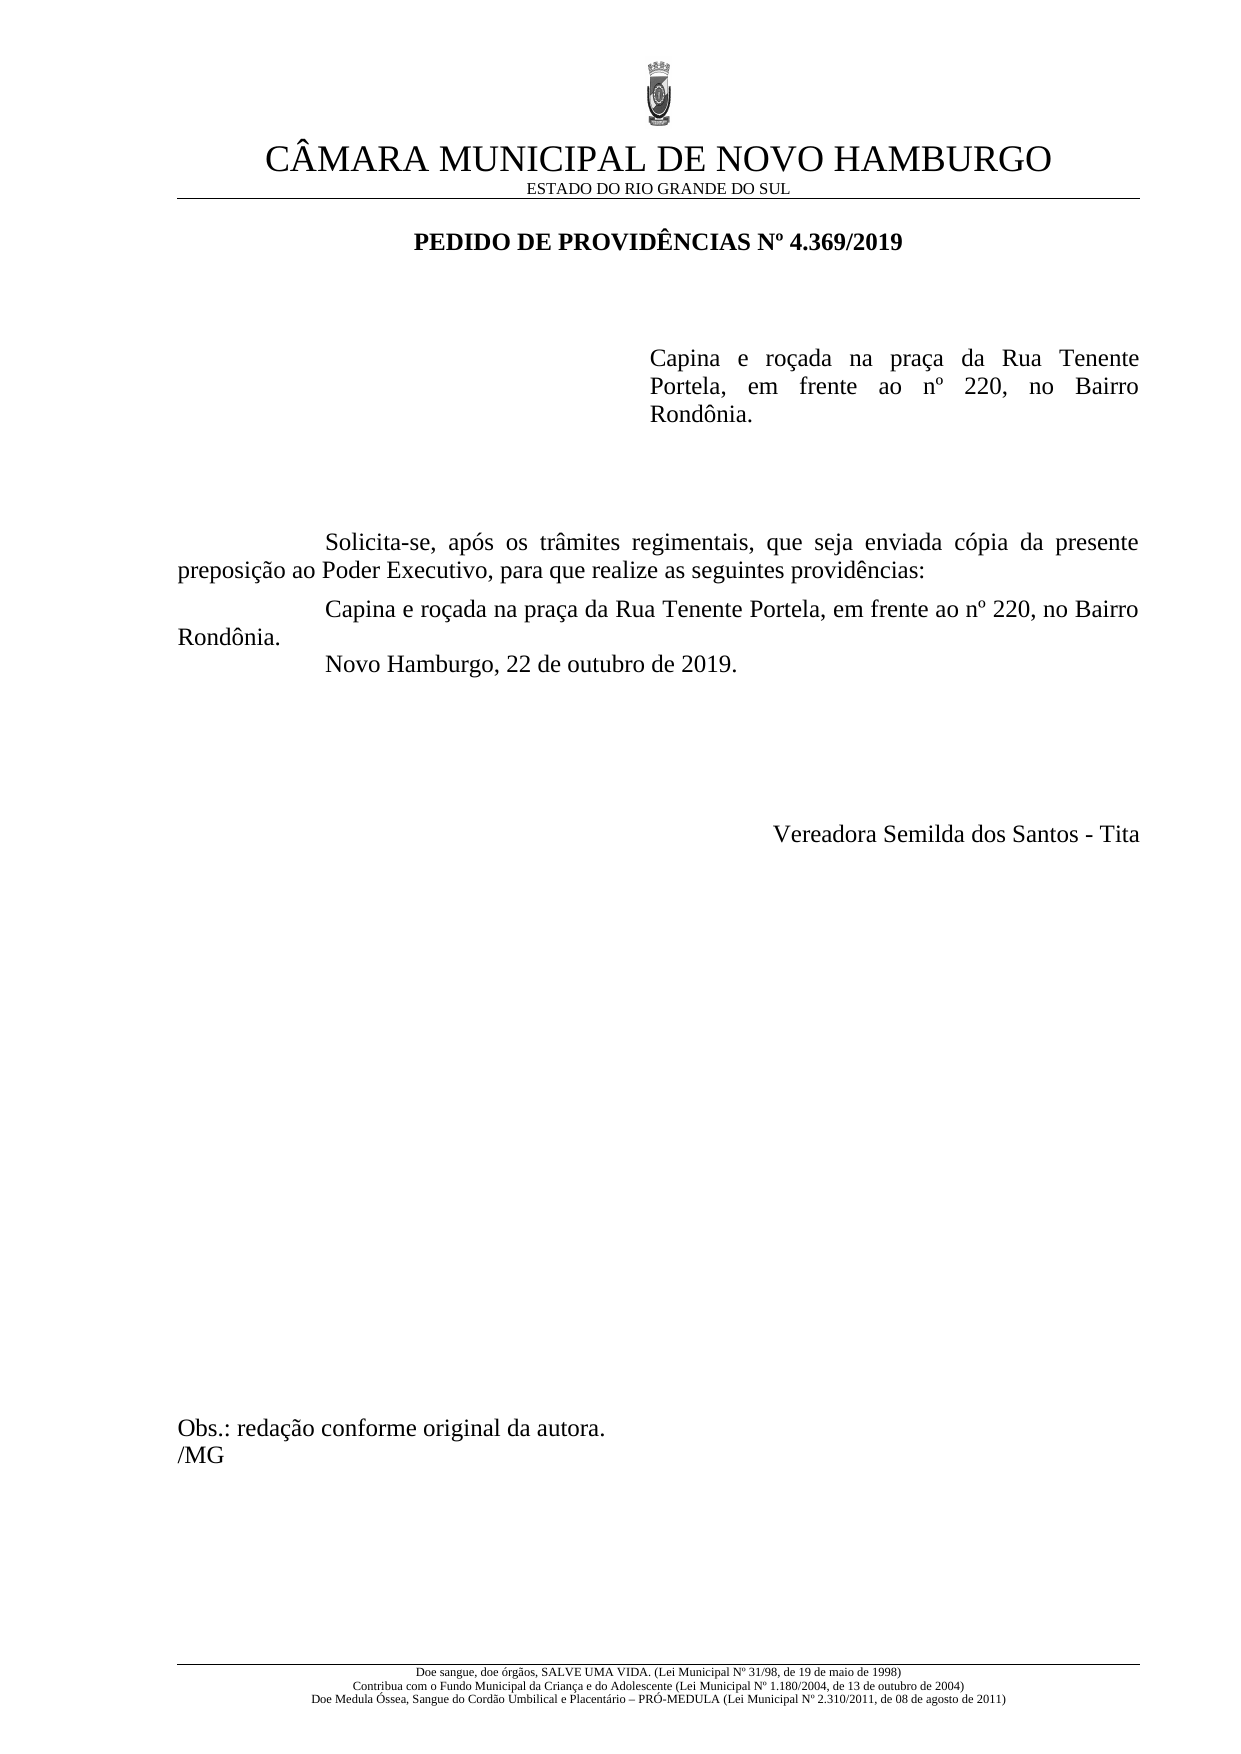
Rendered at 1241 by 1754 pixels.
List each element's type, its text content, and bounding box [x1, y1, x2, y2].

text PEDIDO DE PROVIDÊNCIAS Nº 4.369/2019 [177, 228, 1140, 256]
text Solicita-se, após os trâmites regimentais, que seja enviada cópia da presente preposição ao Poder Executivo, para que realize as seguintes providências: [177, 528, 1140, 583]
text Capina e roçada na praça da Rua Tenente Portela, em frente ao nº 220, no Bairro Rondônia. [649, 344, 1140, 428]
text Novo Hamburgo, 22 de outubro de 2019. [177, 651, 1140, 678]
text Vereadora Semilda dos Santos - Tita [177, 793, 1140, 848]
text Capina e roçada na praça da Rua Tenente Portela, em frente ao nº 220, no Bairro Rondônia. [177, 595, 1140, 651]
text Obs.: redação conforme original da autora. [177, 1414, 1140, 1442]
text /MG [177, 1442, 1140, 1469]
